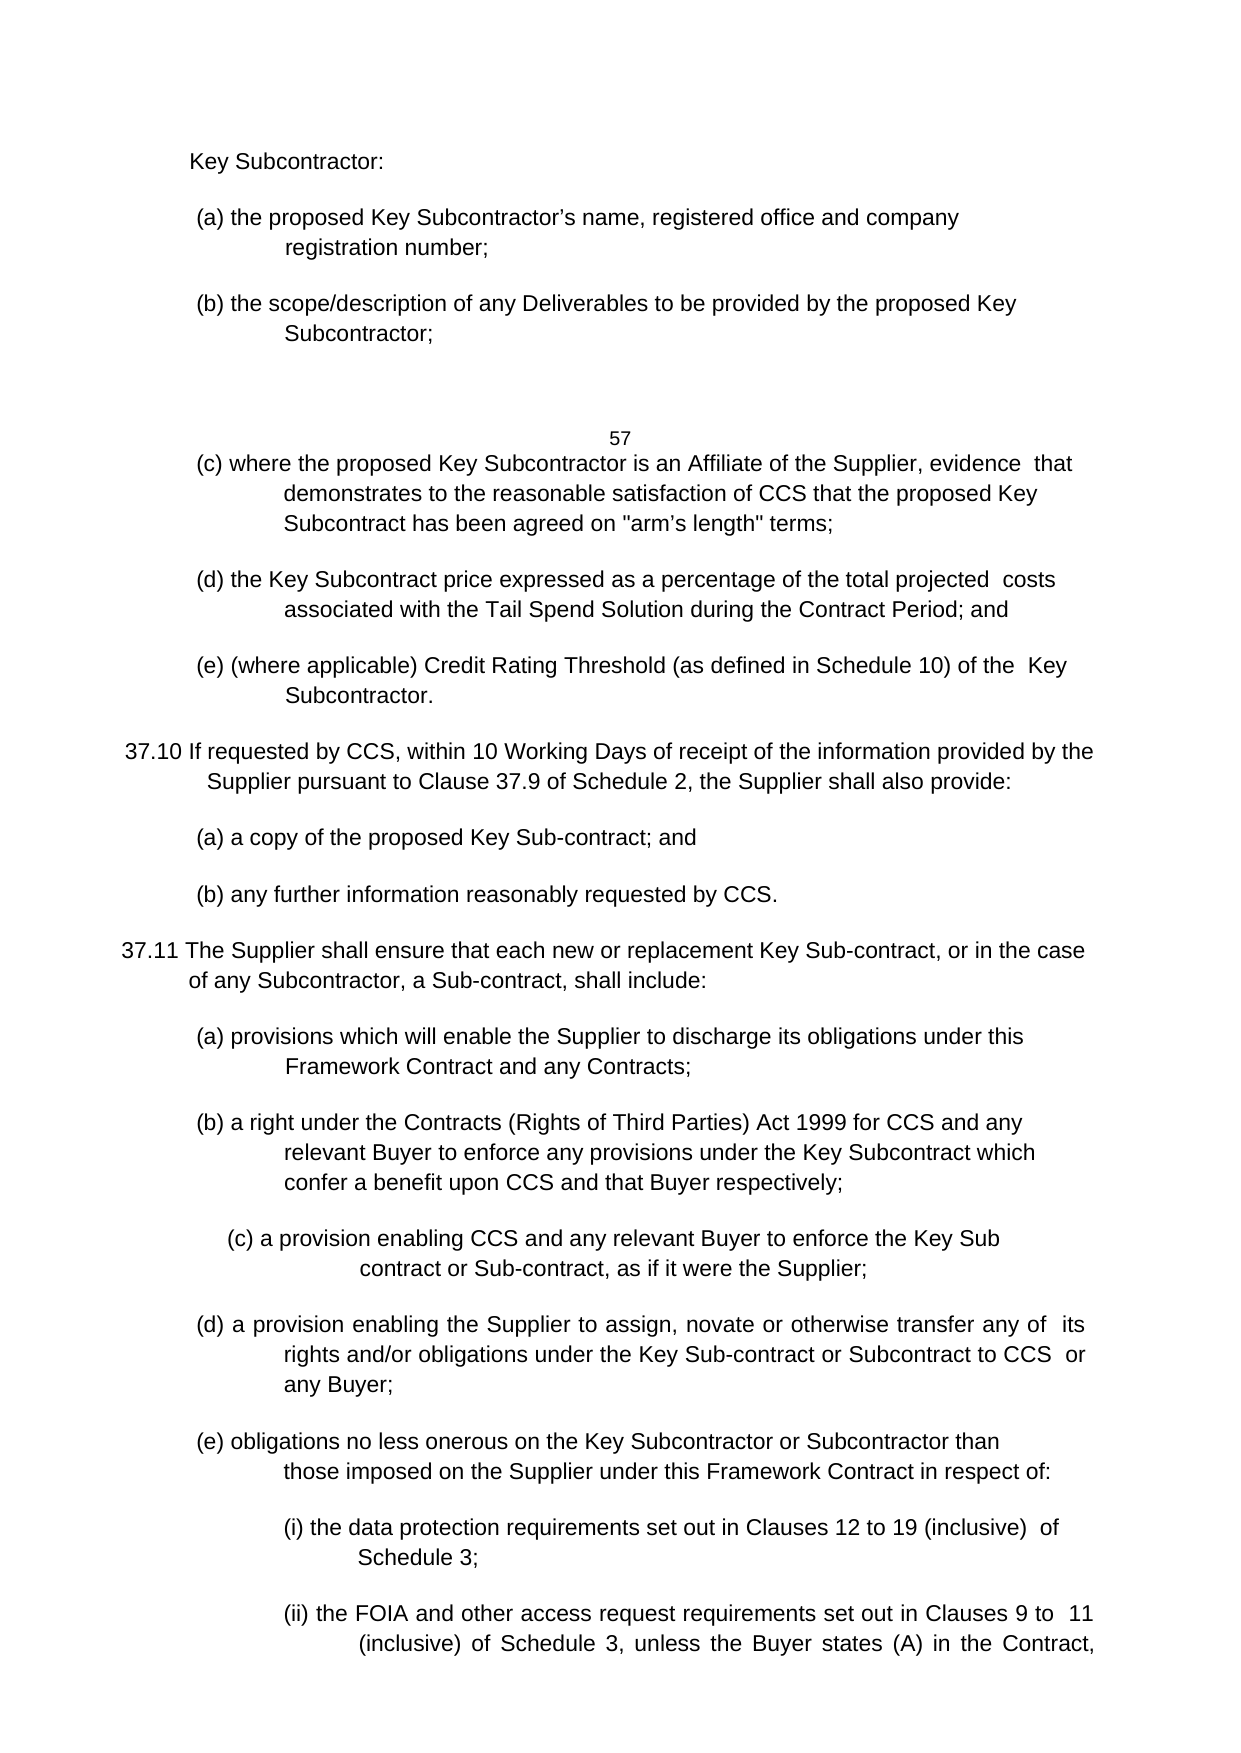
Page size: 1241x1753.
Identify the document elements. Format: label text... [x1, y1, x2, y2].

text (d) the Key Subcontract price expressed as a percentage of the total projected costs associated with the Tail Spend Solution during the Contract Period; and [196, 566, 1075, 622]
text (e) (where applicable) Credit Rating Threshold (as defined in Schedule 10) of the Key Subcontractor. [196, 652, 1075, 708]
text (a) provisions which will enable the Supplier to discharge its obligations under this Framework Contract and any Contracts; [196, 1023, 1083, 1079]
text Key Subcontractor: [121, 148, 1097, 174]
text (d) a provision enabling the Supplier to assign, novate or otherwise transfer any of its rights and/or obligations under the Key Sub-contract or Subcontract to CCS or any Buyer; [196, 1311, 1086, 1398]
text 37.11 The Supplier shall ensure that each new or replacement Key Sub-contract, or in the case of any Subcontractor, a Sub-contract, shall include: [121, 937, 1096, 993]
text (b) a right under the Contracts (Rights of Third Parties) Act 1999 for CCS and any relevant Buyer to enforce any provisions under the Key Subcontract which confer a benefit upon CCS and that Buyer respectively; [196, 1109, 1082, 1195]
text (c) where the proposed Key Subcontractor is an Affiliate of the Supplier, evidence that demonstrates to the reasonable satisfaction of CCS that the proposed Key Subcontract has been agreed on "arm’s length" terms; [196, 449, 1089, 536]
text (b) the scope/description of any Deliverables to be provided by the proposed Key Subcontractor; [196, 290, 1076, 347]
text (e) obligations no less onerous on the Key Subcontractor or Subcontractor than those imposed on the Supplier under this Framework Contract in respect of: [196, 1428, 1059, 1484]
text (i) the data protection requirements set out in Clauses 12 to 19 (inclusive) of Schedule 3; [283, 1514, 1081, 1571]
text (c) a provision enabling CCS and any relevant Buyer to enforce the Key Sub contract or Sub-contract, as if it were the Supplier; [196, 1225, 1031, 1281]
text 37.10 If requested by CCS, within 10 Working Days of receipt of the information provided by the Supplier pursuant to Clause 37.9 of Schedule 2, the Supplier shall also provide: [121, 738, 1097, 794]
text 57 [609, 427, 1224, 449]
text (a) a copy of the proposed Key Sub-contract; and [196, 824, 1224, 851]
text (ii) the FOIA and other access request requirements set out in Clauses 9 to 11 (inclusive) of Schedule 3, unless the Buyer states (A) in the Contract, [283, 1600, 1096, 1657]
text (a) the proposed Key Subcontractor’s name, registered office and company registration number; [196, 204, 1018, 260]
text (b) any further information reasonably requested by CCS. [196, 881, 1224, 907]
